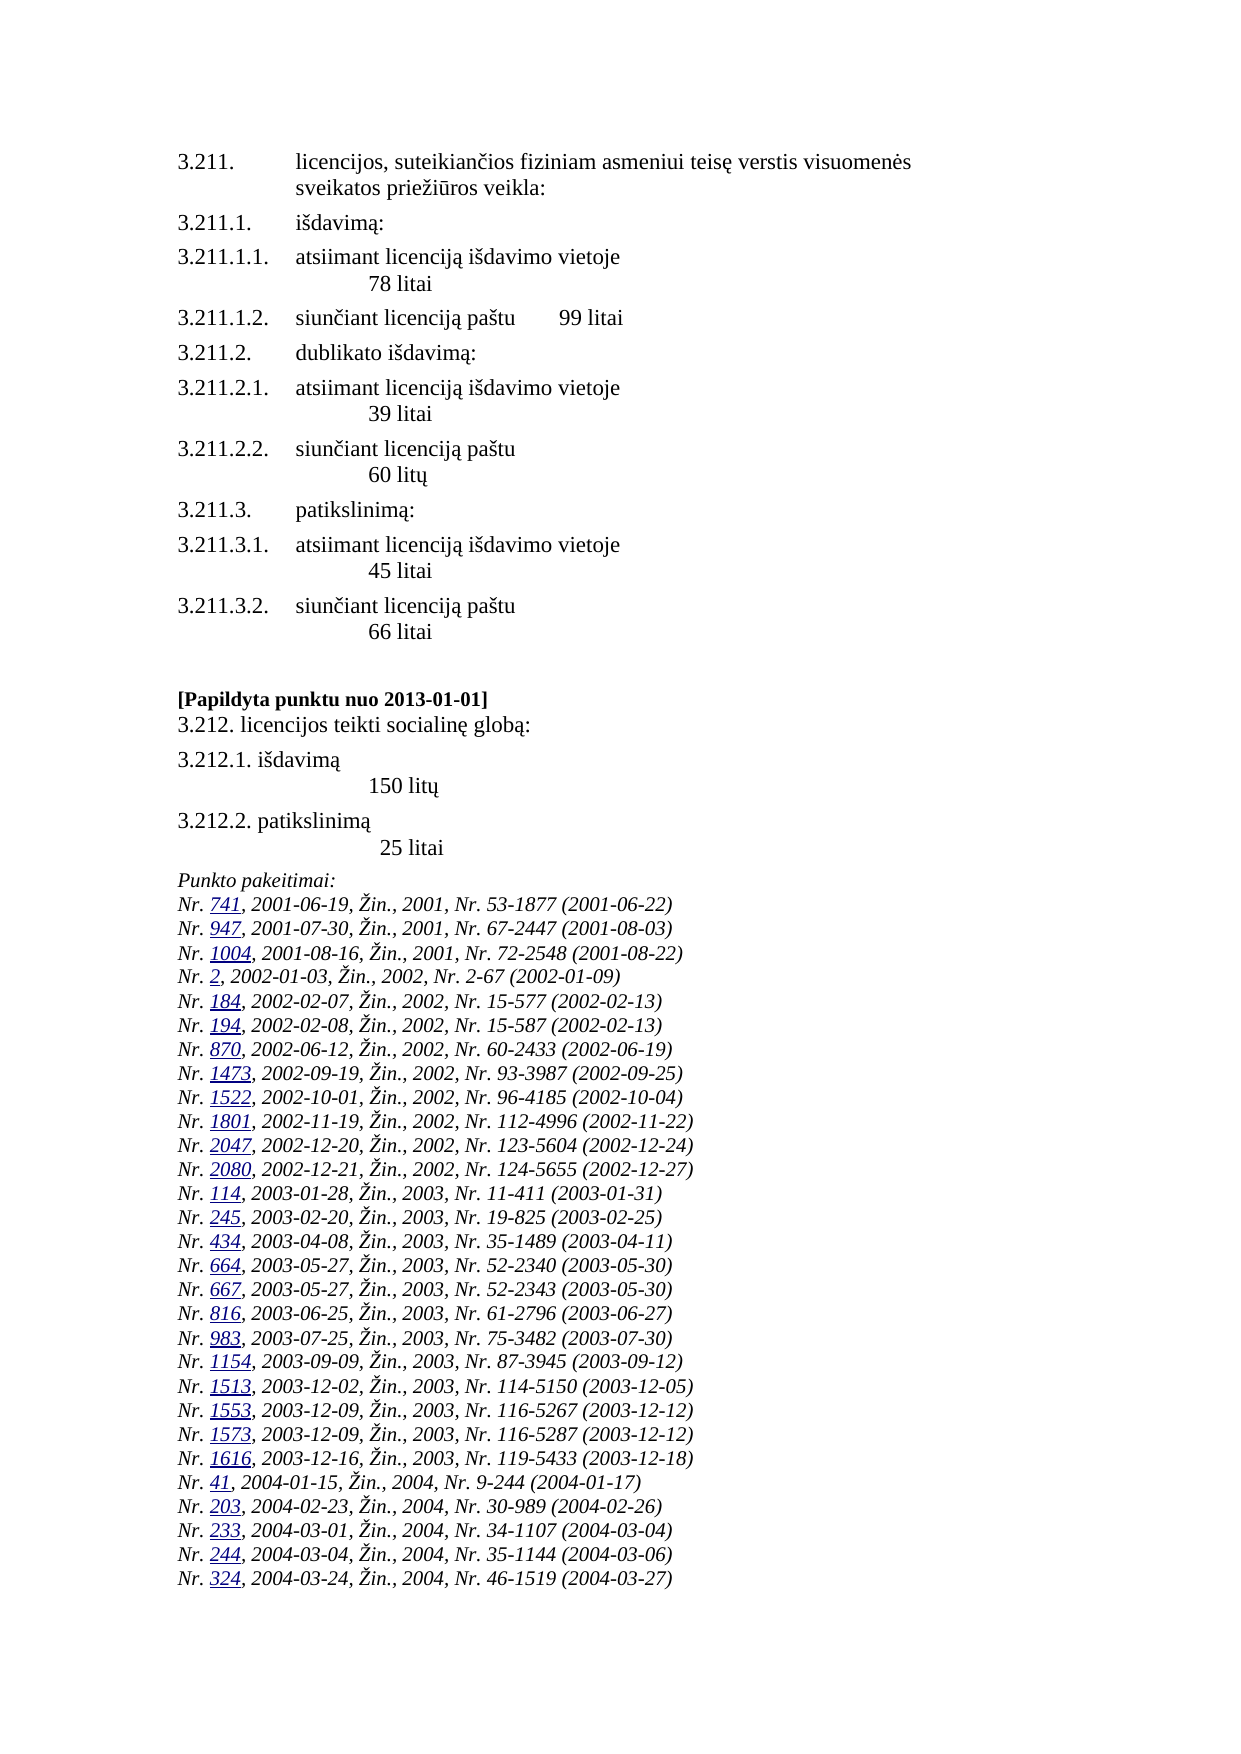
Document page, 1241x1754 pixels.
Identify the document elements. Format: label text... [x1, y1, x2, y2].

text Nr. 203, 2004-02-23, Žin., 2004, Nr. 30-989 (2004-02-26) [177, 1494, 1122, 1518]
text Nr. 816, 2003-06-25, Žin., 2003, Nr. 61-2796 (2003-06-27) [177, 1301, 1122, 1325]
text Nr. 1513, 2003-12-02, Žin., 2003, Nr. 114-5150 (2003-12-05) [177, 1373, 1122, 1398]
text 3.211.1.1. atsiimant licenciją išdavimo vietoje 78 litai [177, 243, 930, 296]
text Nr. 184, 2002-02-07, Žin., 2002, Nr. 15-577 (2002-02-13) [177, 988, 1122, 1013]
text Nr. 194, 2002-02-08, Žin., 2002, Nr. 15-587 (2002-02-13) [177, 1013, 1122, 1037]
text Nr. 947, 2001-07-30, Žin., 2001, Nr. 67-2447 (2001-08-03) [177, 916, 1122, 940]
text [Papildyta punktu nuo 2013-01-01] [177, 687, 930, 711]
text Nr. 2, 2002-01-03, Žin., 2002, Nr. 2-67 (2002-01-09) [177, 964, 1122, 988]
text 3.211. licencijos, suteikiančios fiziniam asmeniui teisę verstis visuomenės sveikatos priežiūros veikla: [177, 148, 930, 200]
text Nr. 41, 2004-01-15, Žin., 2004, Nr. 9-244 (2004-01-17) [177, 1470, 1122, 1494]
text Nr. 664, 2003-05-27, Žin., 2003, Nr. 52-2340 (2003-05-30) [177, 1253, 1122, 1277]
text 3.211.3.2. siunčiant licenciją paštu 66 litai [177, 592, 930, 644]
text Nr. 2047, 2002-12-20, Žin., 2002, Nr. 123-5604 (2002-12-24) [177, 1133, 1122, 1157]
text 3.211.2.1. atsiimant licenciją išdavimo vietoje 39 litai [177, 374, 930, 427]
text 3.212. licencijos teikti socialinę globą: [177, 711, 930, 738]
text Nr. 1473, 2002-09-19, Žin., 2002, Nr. 93-3987 (2002-09-25) [177, 1061, 1122, 1085]
text Nr. 1154, 2003-09-09, Žin., 2003, Nr. 87-3945 (2003-09-12) [177, 1349, 1122, 1373]
text Nr. 1004, 2001-08-16, Žin., 2001, Nr. 72-2548 (2001-08-22) [177, 940, 1122, 964]
text Nr. 324, 2004-03-24, Žin., 2004, Nr. 46-1519 (2004-03-27) [177, 1566, 1122, 1590]
text 3.211.2.2. siunčiant licenciją paštu 60 litų [177, 435, 930, 488]
text Nr. 1616, 2003-12-16, Žin., 2003, Nr. 119-5433 (2003-12-18) [177, 1446, 1122, 1470]
text Nr. 233, 2004-03-01, Žin., 2004, Nr. 34-1107 (2004-03-04) [177, 1518, 1122, 1542]
text Nr. 1801, 2002-11-19, Žin., 2002, Nr. 112-4996 (2002-11-22) [177, 1109, 1122, 1133]
text 3.211.3.1. atsiimant licenciją išdavimo vietoje 45 litai [177, 531, 930, 583]
text Nr. 1573, 2003-12-09, Žin., 2003, Nr. 116-5287 (2003-12-12) [177, 1422, 1122, 1446]
text 3.211.1. išdavimą: [177, 209, 930, 235]
text 3.211.2. dublikato išdavimą: [177, 339, 930, 366]
text 3.212.2. patikslinimą 25 litai [177, 807, 930, 860]
text 3.211.1.2. siunčiant licenciją paštu 99 litai [177, 304, 930, 331]
text Nr. 114, 2003-01-28, Žin., 2003, Nr. 11-411 (2003-01-31) [177, 1181, 1122, 1205]
text Nr. 667, 2003-05-27, Žin., 2003, Nr. 52-2343 (2003-05-30) [177, 1277, 1122, 1301]
text Nr. 434, 2003-04-08, Žin., 2003, Nr. 35-1489 (2003-04-11) [177, 1229, 1122, 1253]
text 3.212.1. išdavimą 150 litų [177, 746, 930, 799]
text Nr. 2080, 2002-12-21, Žin., 2002, Nr. 124-5655 (2002-12-27) [177, 1157, 1122, 1181]
text Nr. 870, 2002-06-12, Žin., 2002, Nr. 60-2433 (2002-06-19) [177, 1037, 1122, 1061]
text Nr. 741, 2001-06-19, Žin., 2001, Nr. 53-1877 (2001-06-22) [177, 892, 1122, 916]
text Punkto pakeitimai: [177, 868, 1122, 892]
text Nr. 1553, 2003-12-09, Žin., 2003, Nr. 116-5267 (2003-12-12) [177, 1398, 1122, 1422]
text Nr. 1522, 2002-10-01, Žin., 2002, Nr. 96-4185 (2002-10-04) [177, 1085, 1122, 1109]
text Nr. 245, 2003-02-20, Žin., 2003, Nr. 19-825 (2003-02-25) [177, 1205, 1122, 1229]
text Nr. 983, 2003-07-25, Žin., 2003, Nr. 75-3482 (2003-07-30) [177, 1325, 1122, 1349]
text 3.211.3. patikslinimą: [177, 496, 930, 522]
text Nr. 244, 2004-03-04, Žin., 2004, Nr. 35-1144 (2004-03-06) [177, 1542, 1122, 1566]
